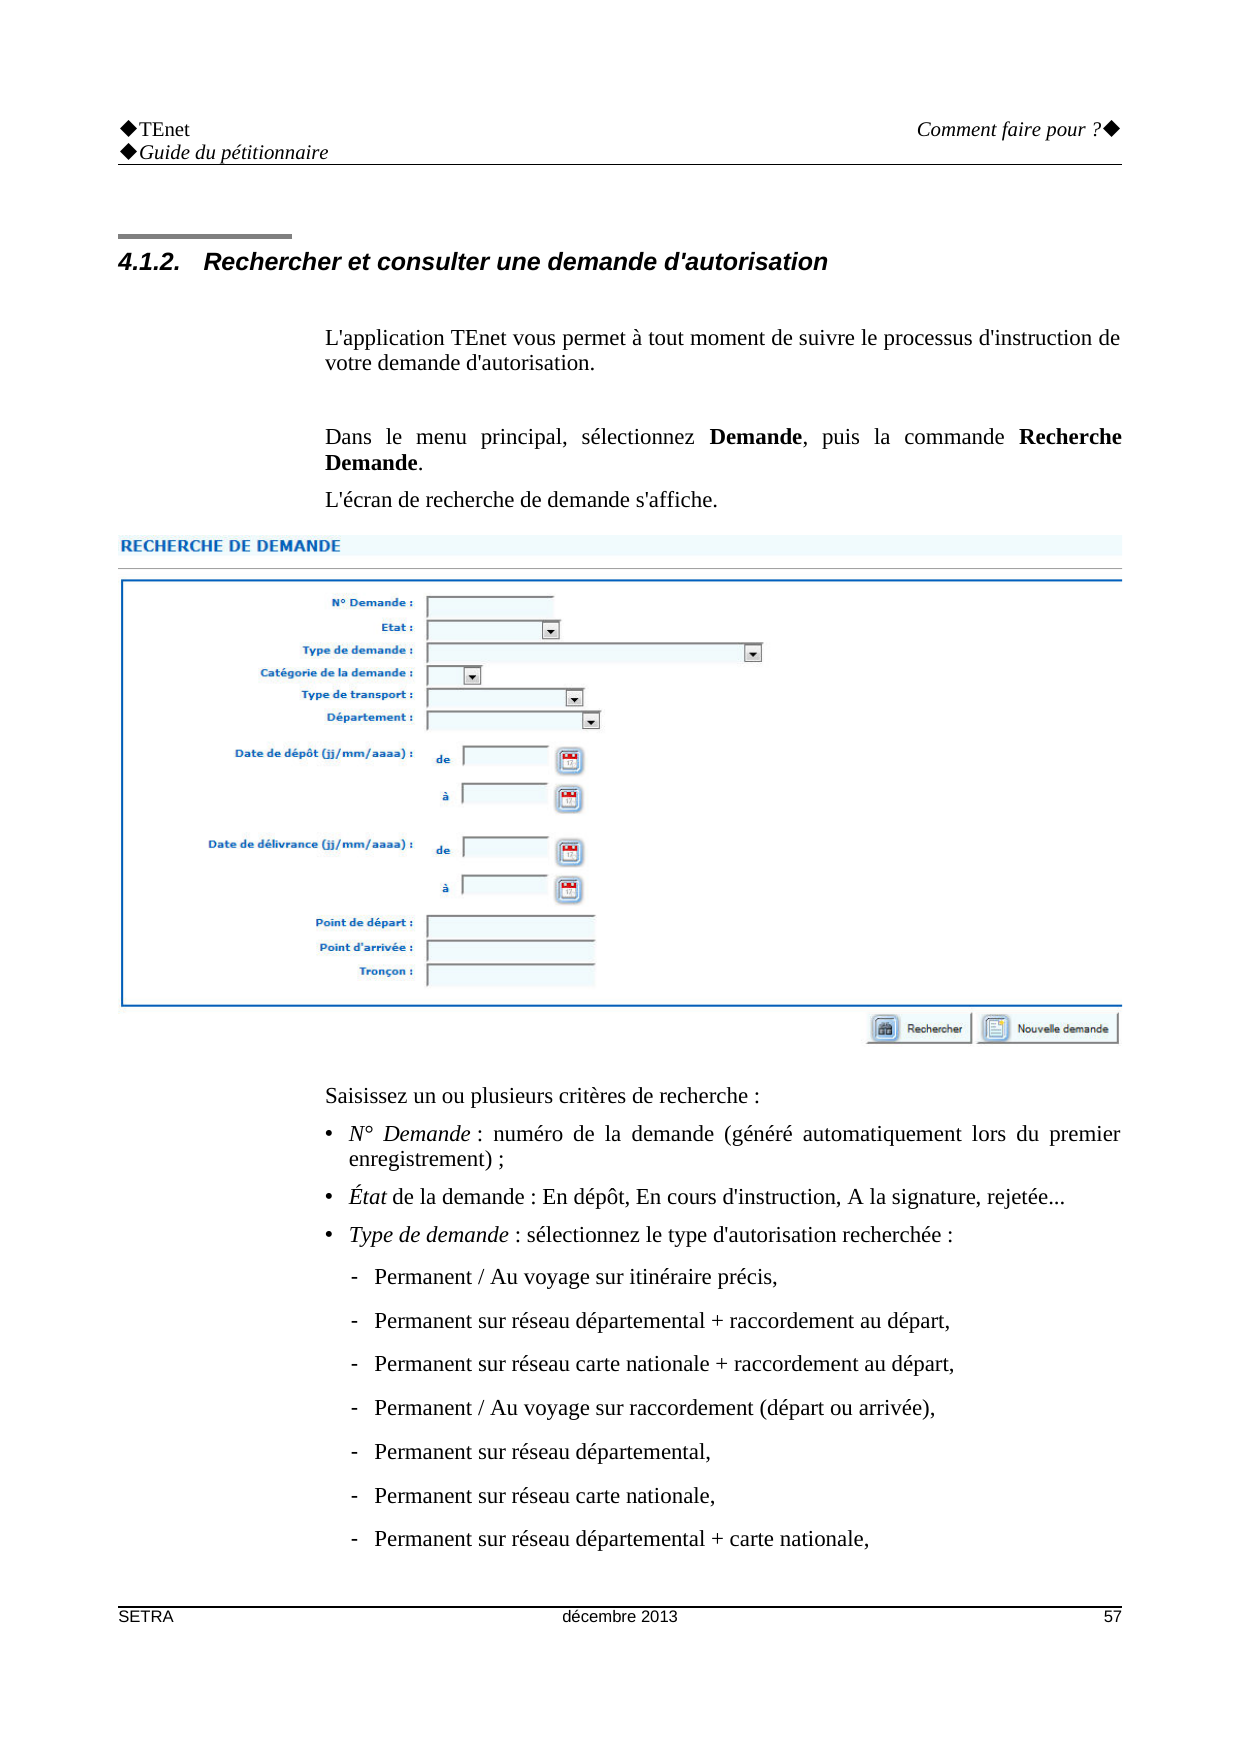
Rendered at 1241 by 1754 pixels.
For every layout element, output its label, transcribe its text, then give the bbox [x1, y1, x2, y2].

text L'application TEnet vous permet à tout moment de suivre le processus d'instruction de votre demande d'autorisation. [325, 324, 1122, 375]
list Permanent sur réseau départemental, [351, 1435, 1122, 1466]
list État de la demande : En dépôt, En cours d'instruction, A la signature, rejetée... [325, 1184, 1122, 1209]
list Permanent sur réseau carte nationale, [351, 1479, 1122, 1510]
text L'écran de recherche de demande s'affiche. [325, 487, 1122, 512]
list Type de demande : sélectionnez le type d'autorisation recherchée : [325, 1222, 1122, 1247]
list Permanent / Au voyage sur raccordement (départ ou arrivée), [351, 1391, 1122, 1422]
list Permanent sur réseau départemental + raccordement au départ, [351, 1304, 1122, 1335]
picture [118, 535, 1123, 1047]
list Permanent sur réseau carte nationale + raccordement au départ, [351, 1347, 1122, 1379]
list N° Demande : numéro de la demande (généré automatiquement lors du premier enregistrement) ; [325, 1121, 1122, 1172]
text Saisissez un ou plusieurs critères de recherche : [325, 1083, 1122, 1109]
text Dans le menu principal, sélectionnez Demande, puis la commande Recherche Demande. [325, 424, 1122, 475]
list Permanent sur réseau départemental + carte nationale, [351, 1522, 1122, 1554]
list Permanent / Au voyage sur itinéraire précis, [351, 1260, 1122, 1291]
subtitle Rechercher et consulter une demande d'autorisation [118, 248, 1122, 276]
